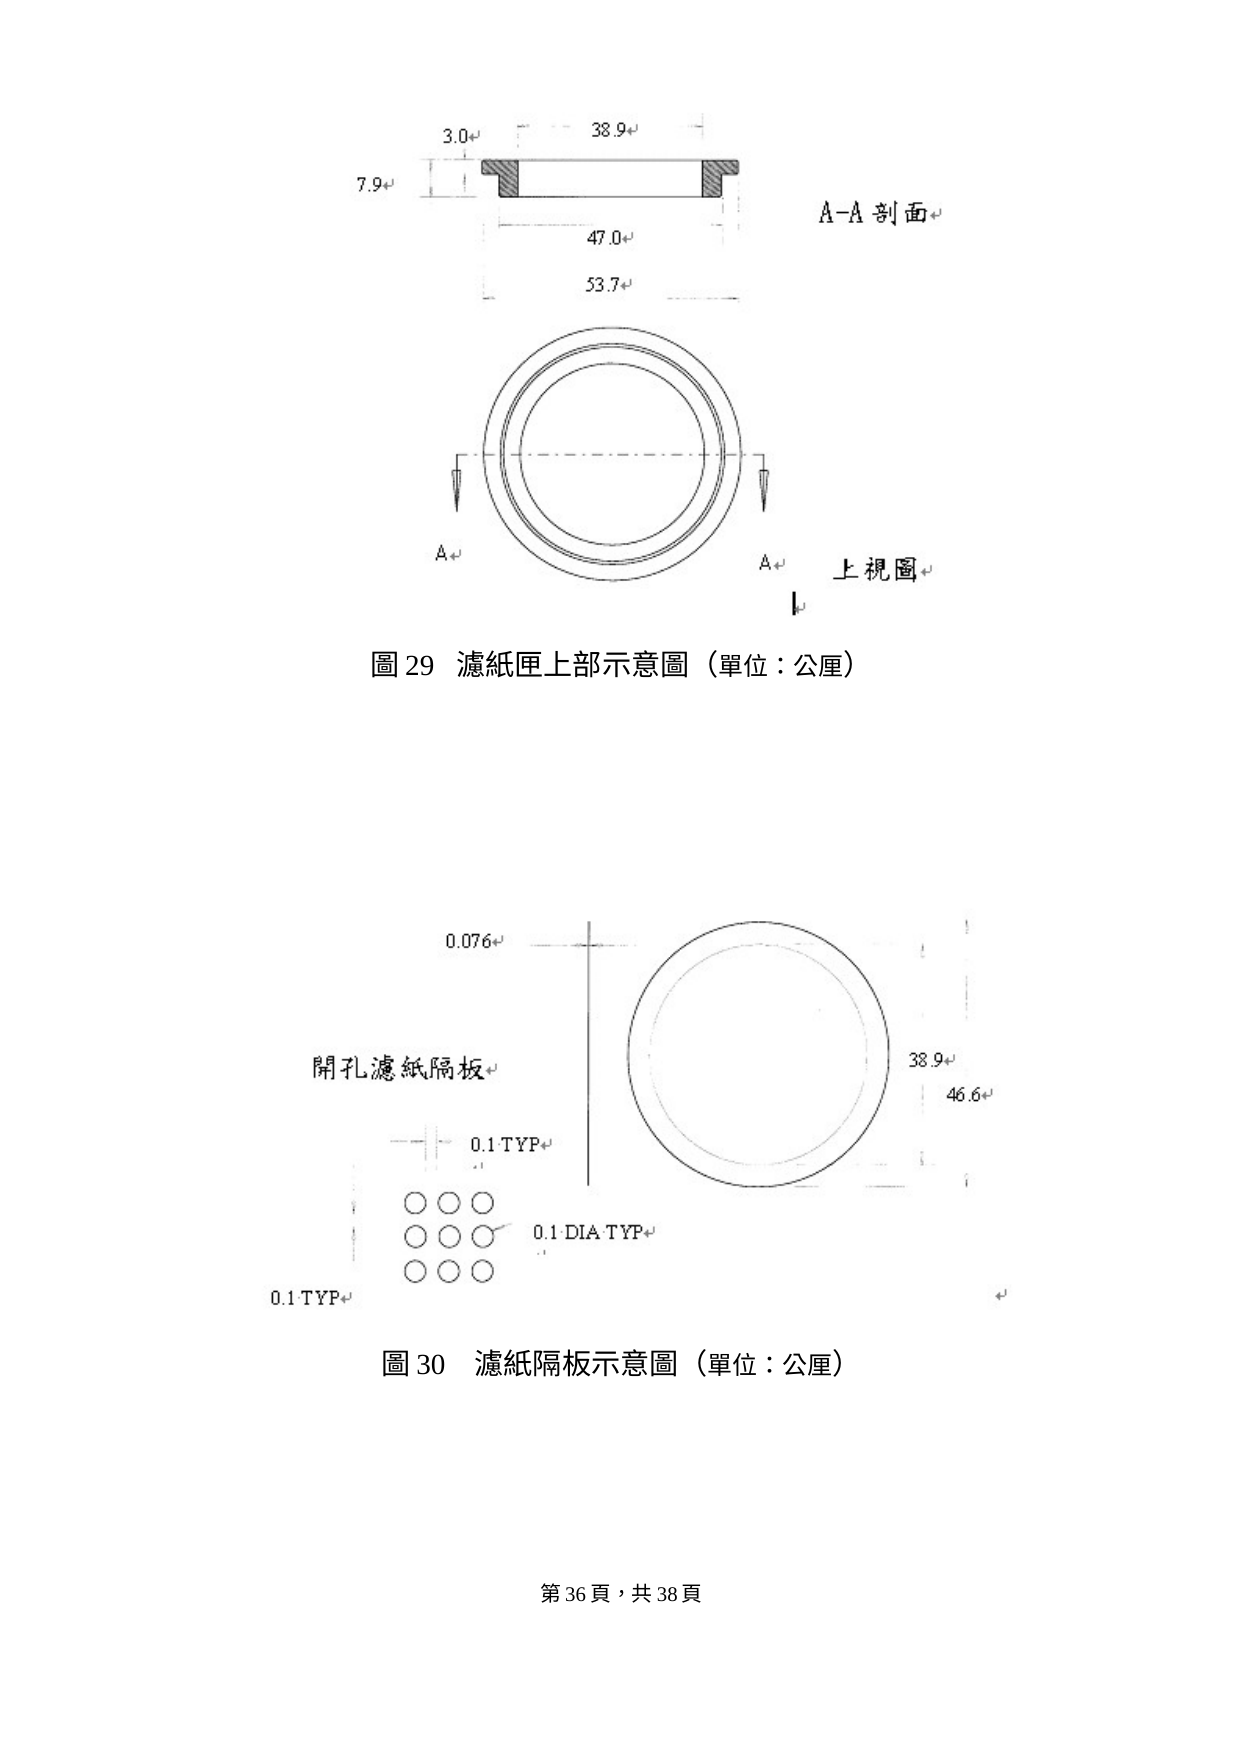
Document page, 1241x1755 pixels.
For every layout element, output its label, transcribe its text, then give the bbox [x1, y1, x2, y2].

picture [300, 101, 943, 617]
picture [200, 884, 1027, 1316]
text 圖29 濾紙匣上部示意圖（單位：公厘） [150, 642, 1093, 684]
text 圖30 濾紙隔板示意圖（單位：公厘） [150, 1341, 1093, 1383]
